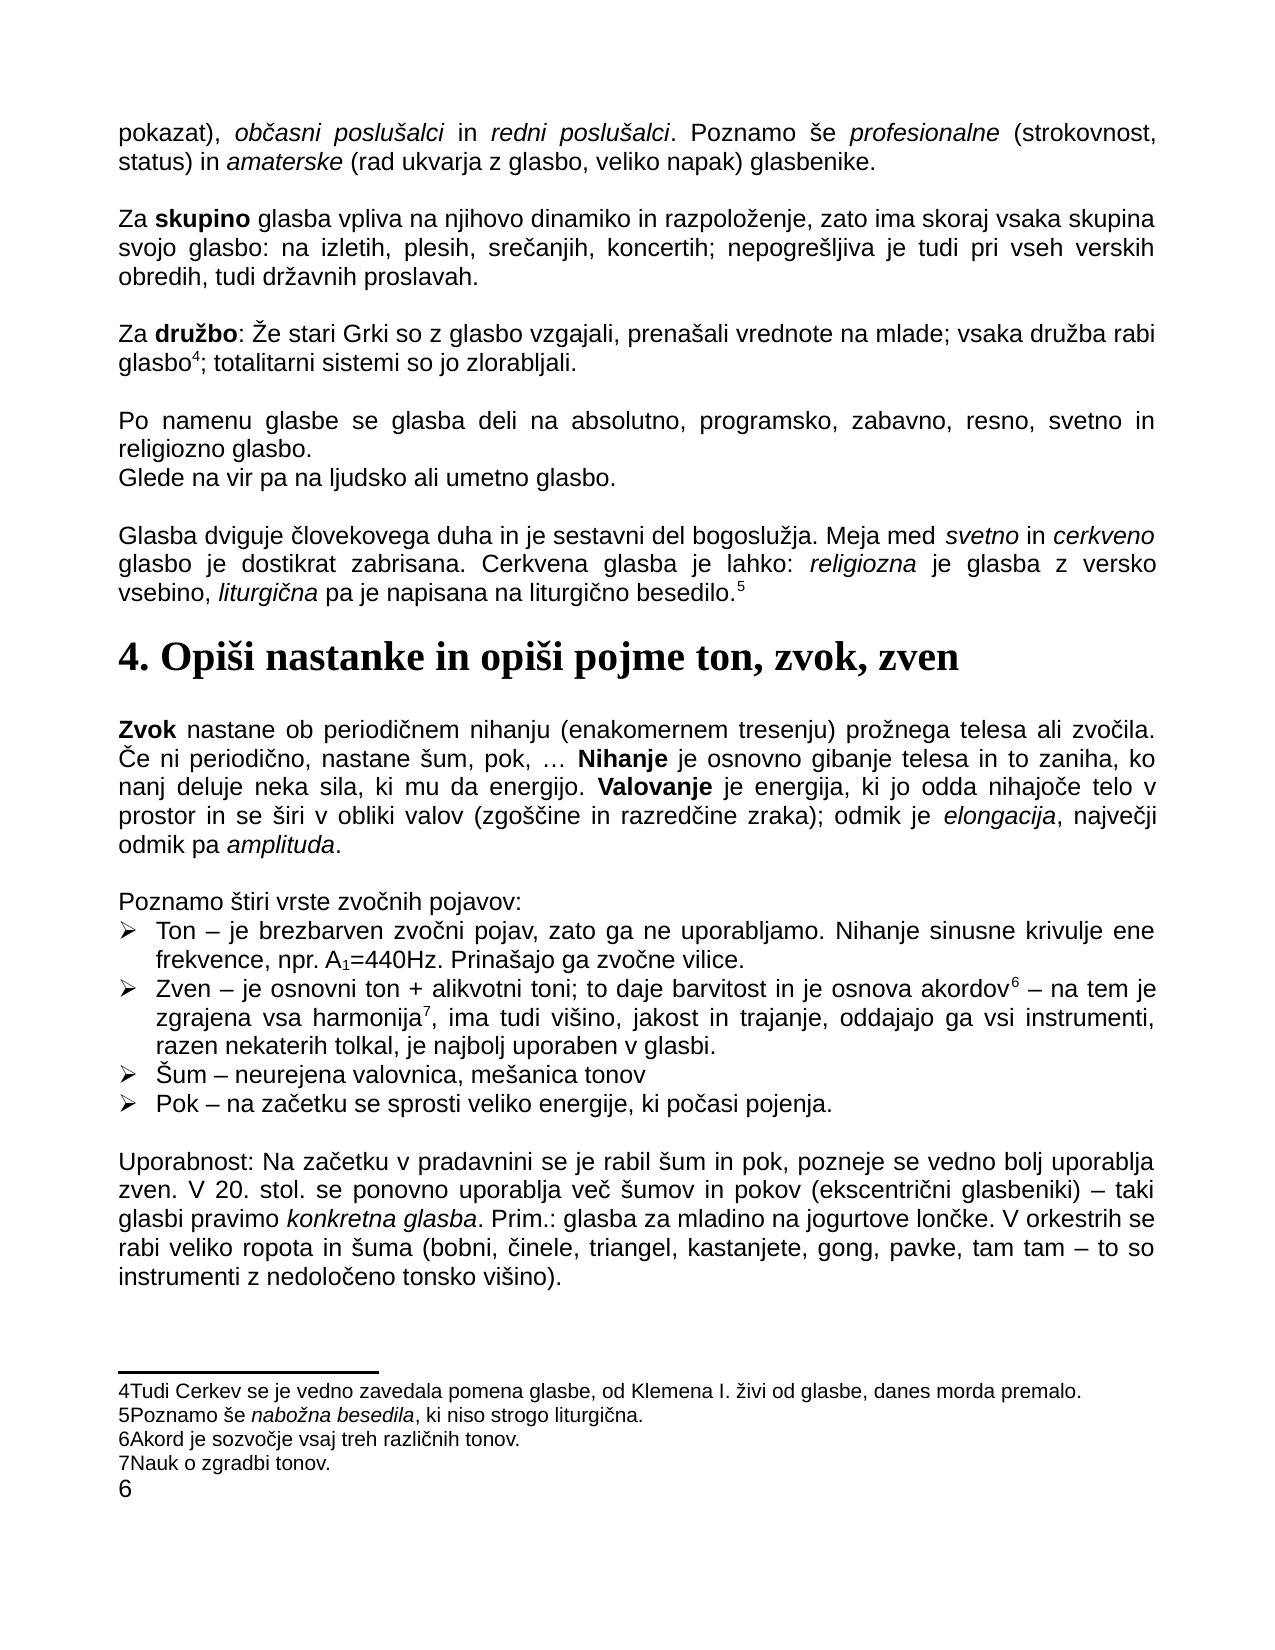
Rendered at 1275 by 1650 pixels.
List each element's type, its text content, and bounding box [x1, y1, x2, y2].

list Zven – je osnovni ton + alikvotni toni; to daje barvitost in je osnova akordov – na tem je zgrajena vsa harmonija, ima tudi višino, jakost in trajanje, oddajajo ga vsi instrumenti, razen nekaterih tolkal, je najbolj uporaben v glasbi. [118, 974, 1157, 1060]
list Ton – je brezbarven zvočni pojav, zato ga ne uporabljamo. Nihanje sinusne krivulje ene frekvence, npr. A1=440Hz. Prinašajo ga zvočne vilice. [118, 916, 1157, 974]
list Šum – neurejena valovnica, mešanica tonov [118, 1060, 1157, 1089]
text pokazat), občasni poslušalci in redni poslušalci. Poznamo še profesionalne (strokovnost, status) in amaterske (rad ukvarja z glasbo, veliko napak) glasbenike. [118, 118, 1157, 176]
text Za skupino glasba vpliva na njihovo dinamiko in razpoloženje, zato ima skoraj vsaka skupina svojo glasbo: na izletih, plesih, srečanjih, koncertih; nepogrešljiva je tudi pri vseh verskih obredih, tudi državnih proslavah. [118, 204, 1157, 291]
list Pok – na začetku se sprosti veliko energije, ki počasi pojenja. [118, 1089, 1157, 1118]
text Poznamo še nabožna besedila, ki niso strogo liturgična. [118, 1402, 1157, 1426]
text Po namenu glasbe se glasba deli na absolutno, programsko, zabavno, resno, svetno in religiozno glasbo. [118, 406, 1157, 463]
text Tudi Cerkev se je vedno zavedala pomena glasbe, od Klemena I. živi od glasbe, danes morda premalo. [118, 1378, 1157, 1402]
subtitle 4. Opiši nastanke in opiši pojme ton, zvok, zven [118, 632, 1157, 680]
text Glasba dviguje človekovega duha in je sestavni del bogoslužja. Meja med svetno in cerkveno glasbo je dostikrat zabrisana. Cerkvena glasba je lahko: religiozna je glasba z versko vsebino, liturgična pa je napisana na liturgično besedilo. [118, 521, 1157, 607]
text Glede na vir pa na ljudsko ali umetno glasbo. [118, 463, 1157, 492]
list Nauk o zgradbi tonov. [118, 1450, 1157, 1474]
text Zvok nastane ob periodičnem nihanju (enakomernem tresenju) prožnega telesa ali zvočila. Če ni periodično, nastane šum, pok, … Nihanje je osnovno gibanje telesa in to zaniha, ko nanj deluje neka sila, ki mu da energijo. Valovanje je energija, ki jo odda nihajoče telo v prostor in se širi v obliki valov (zgoščine in razredčine zraka); odmik je elongacija, največji odmik pa amplituda. [118, 715, 1157, 858]
text Poznamo štiri vrste zvočnih pojavov: [118, 887, 1157, 916]
text Za družbo: Že stari Grki so z glasbo vzgajali, prenašali vrednote na mlade; vsaka družba rabi glasbo; totalitarni sistemi so jo zlorabljali. [118, 319, 1157, 377]
list Akord je sozvočje vsaj treh različnih tonov. [118, 1426, 1157, 1450]
text Uporabnost: Na začetku v pradavnini se je rabil šum in pok, pozneje se vedno bolj uporablja zven. V 20. stol. se ponovno uporablja več šumov in pokov (ekscentrični glasbeniki) – taki glasbi pravimo konkretna glasba. Prim.: glasba za mladino na jogurtove lončke. V orkestrih se rabi veliko ropota in šuma (bobni, činele, triangel, kastanjete, gong, pavke, tam tam – to so instrumenti z nedoločeno tonsko višino). [118, 1146, 1157, 1290]
